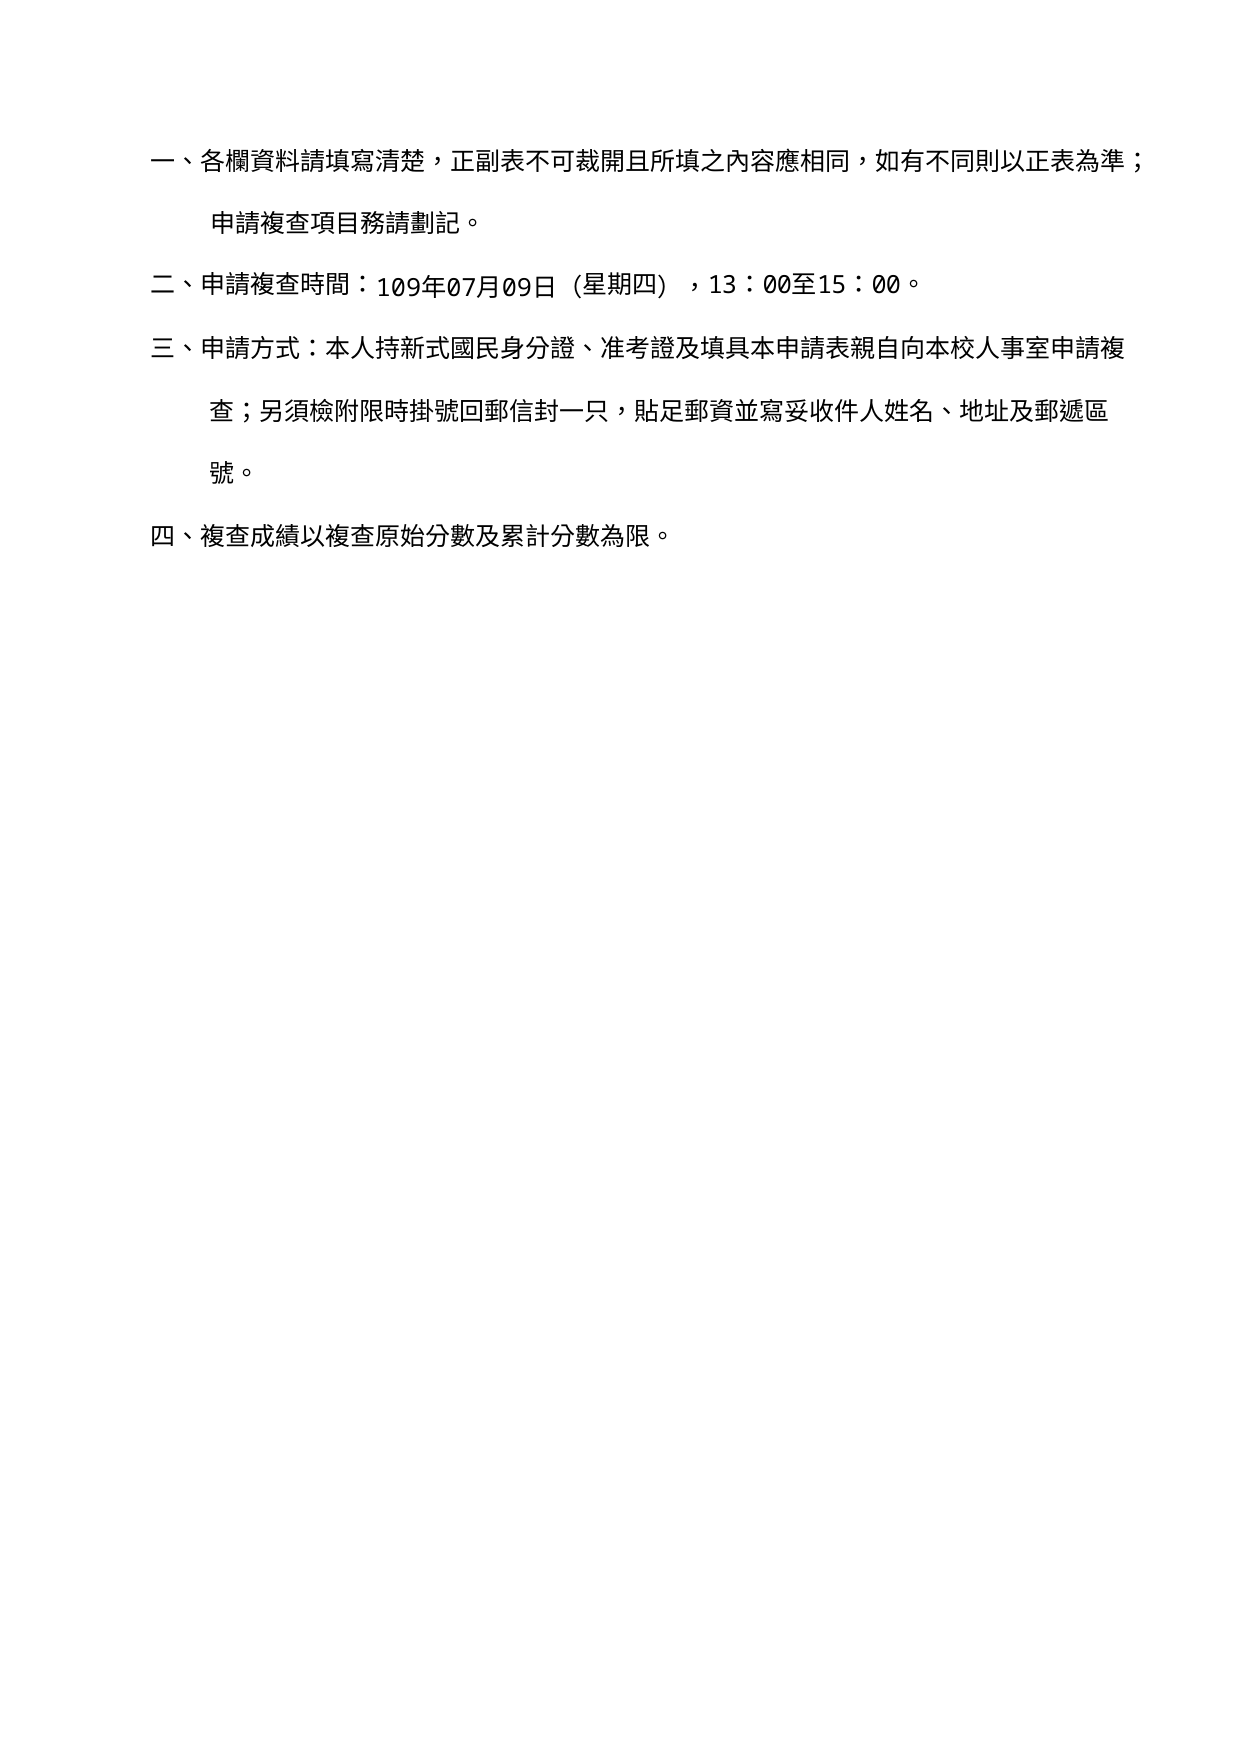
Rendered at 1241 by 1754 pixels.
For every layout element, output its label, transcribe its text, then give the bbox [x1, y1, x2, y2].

text 二、申請複查時間：109年07月09日（星期四），13：00至15：00。 [151, 243, 1134, 305]
text 四、複查成績以複查原始分數及累計分數為限。 [151, 493, 1134, 555]
text 一、各欄資料請填寫清楚，正副表不可裁開且所填之內容應相同，如有不同則以正表為準；申請複查項目務請劃記。 [151, 118, 1134, 243]
text 三、申請方式：本人持新式國民身分證、准考證及填具本申請表親自向本校人事室申請複查；另須檢附限時掛號回郵信封一只，貼足郵資並寫妥收件人姓名、地址及郵遞區號。 [151, 305, 1134, 493]
